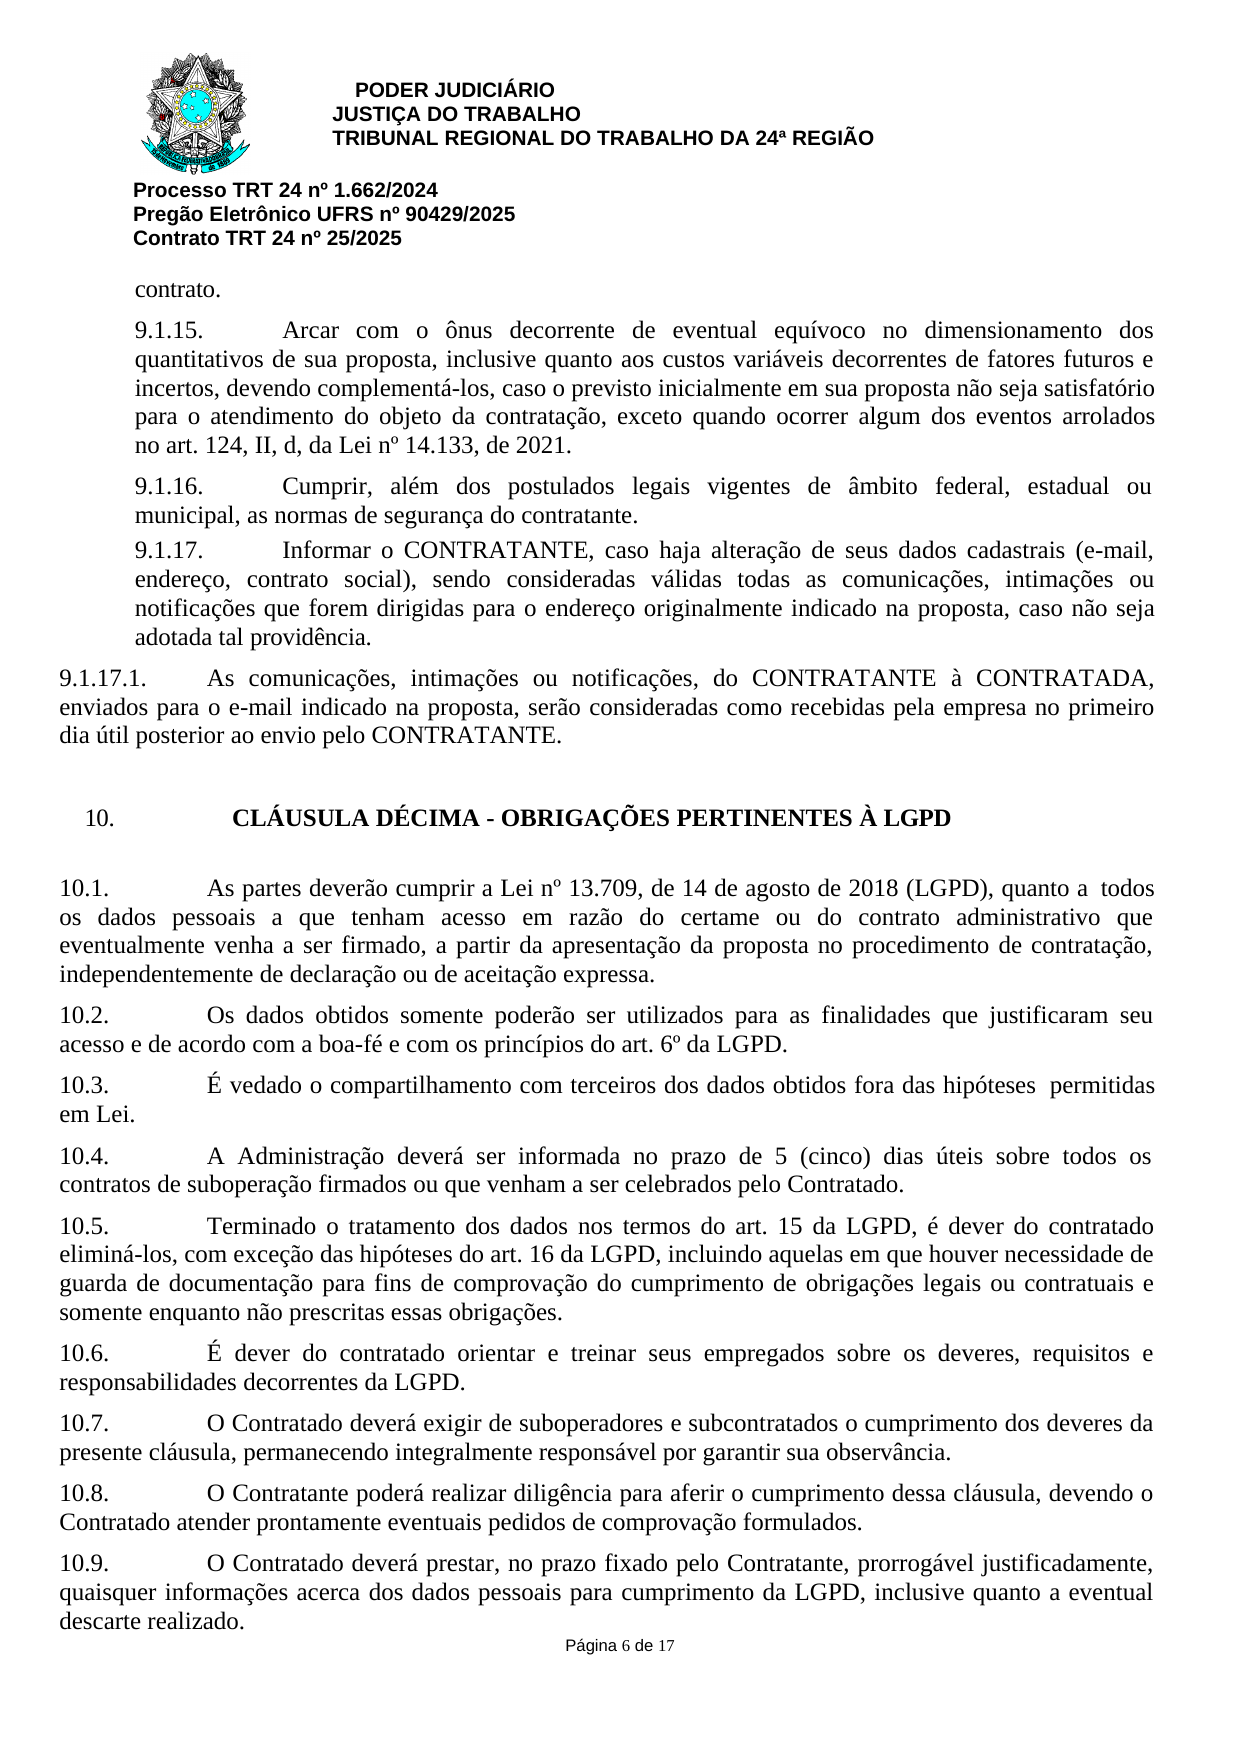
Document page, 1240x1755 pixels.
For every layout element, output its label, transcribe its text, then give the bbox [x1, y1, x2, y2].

text 10. CLÁUSULA DÉCIMA - OBRIGAÇÕES PERTINENTES À LGPD [84, 804, 1155, 832]
list As comunicações, intimações ou notificações, do CONTRATANTE à CONTRATADA, enviados para o e-mail indicado na proposta, serão consideradas como recebidas pela empresa no primeiro dia útil posterior ao envio pelo CONTRATANTE. [59, 663, 1155, 749]
list O Contratado deverá prestar, no prazo fixado pelo Contratante, prorrogável justificadamente, quaisquer informações acerca dos dados pessoais para cumprimento da LGPD, inclusive quanto a eventual descarte realizado. [59, 1548, 1155, 1634]
list O Contratado deverá exigir de suboperadores e subcontratados o cumprimento dos deveres da presente cláusula, permanecendo integralmente responsável por garantir sua observância. [59, 1408, 1154, 1466]
list É dever do contratado orientar e treinar seus empregados sobre os deveres, requisitos e responsabilidades decorrentes da LGPD. [59, 1338, 1155, 1396]
list Informar o CONTRATANTE, caso haja alteração de seus dados cadastrais (e-mail, endereço, contrato social), sendo consideradas válidas todas as comunicações, intimações ou notificações que forem dirigidas para o endereço originalmente indicado na proposta, caso não seja adotada tal providência. [134, 535, 1155, 650]
list É vedado o compartilhamento com terceiros dos dados obtidos fora das hipóteses permitidas em Lei. [59, 1071, 1155, 1128]
list A Administração deverá ser informada no prazo de 5 (cinco) dias úteis sobre todos os contratos de suboperação firmados ou que venham a ser celebrados pelo Contratado. [59, 1141, 1152, 1198]
list Arcar com o ônus decorrente de eventual equívoco no dimensionamento dos quantitativos de sua proposta, inclusive quanto aos custos variáveis decorrentes de fatores futuros e incertos, devendo complementá-los, caso o previsto inicialmente em sua proposta não seja satisfatório para o atendimento do objeto da contratação, exceto quando ocorrer algum dos eventos arrolados no art. 124, II, d, da Lei nº 14.133, de 2021. [134, 315, 1155, 459]
list contrato. [134, 274, 1155, 303]
list Os dados obtidos somente poderão ser utilizados para as finalidades que justificaram seu acesso e de acordo com a boa-fé e com os princípios do art. 6º da LGPD. [59, 1001, 1154, 1058]
list Cumprir, além dos postulados legais vigentes de âmbito federal, estadual ou municipal, as normas de segurança do contratante. [134, 471, 1153, 529]
list As partes deverão cumprir a Lei nº 13.709, de 14 de agosto de 2018 (LGPD), quanto a todos os dados pessoais a que tenham acesso em razão do certame ou do contrato administrativo que eventualmente venha a ser firmado, a partir da apresentação da proposta no procedimento de contratação, independentemente de declaração ou de aceitação expressa. [59, 873, 1155, 988]
list O Contratante poderá realizar diligência para aferir o cumprimento dessa cláusula, devendo o Contratado atender prontamente eventuais pedidos de comprovação formulados. [59, 1478, 1154, 1536]
list Terminado o tratamento dos dados nos termos do art. 15 da LGPD, é dever do contratado eliminá-los, com exceção das hipóteses do art. 16 da LGPD, incluindo aquelas em que houver necessidade de guarda de documentação para fins de comprovação do cumprimento de obrigações legais ou contratuais e somente enquanto não prescritas essas obrigações. [59, 1211, 1155, 1326]
